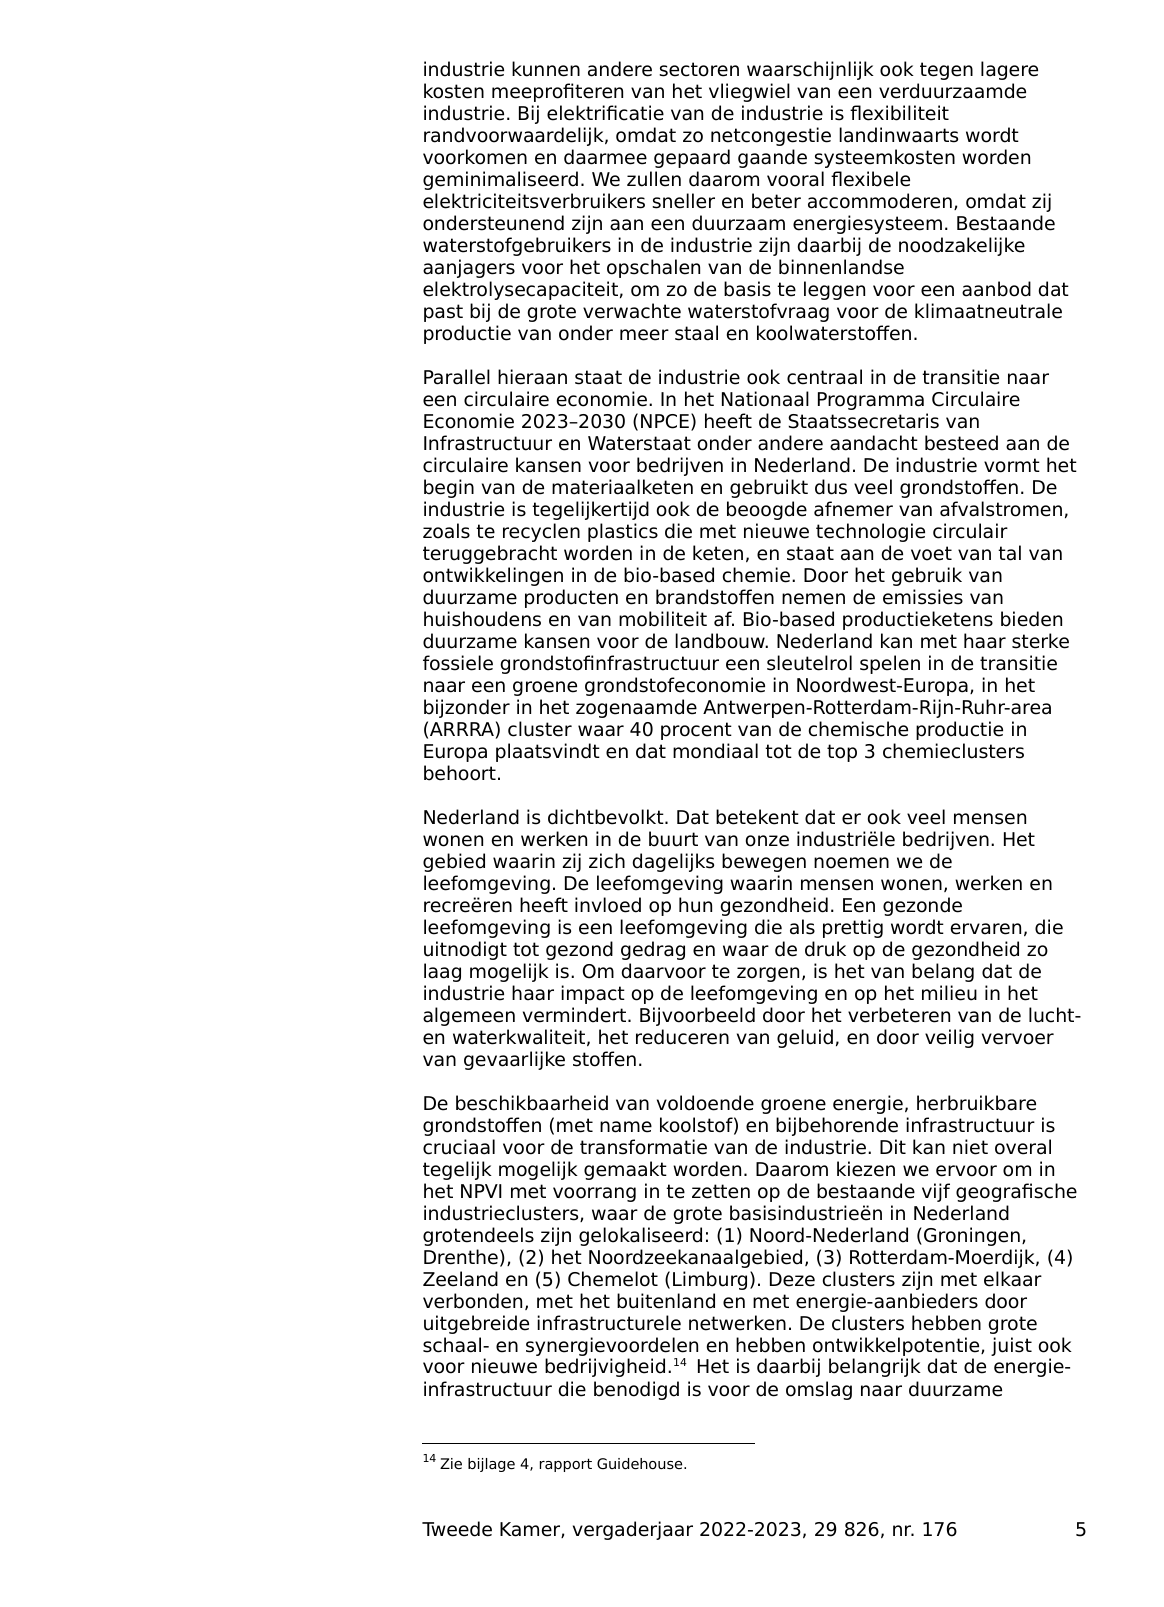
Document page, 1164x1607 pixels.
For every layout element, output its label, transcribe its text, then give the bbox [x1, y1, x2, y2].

text Nederland is dichtbevolkt. Dat betekent dat er ook veel mensen wonen en werken in de buurt van onze industriële bedrijven. Het gebied waarin zij zich dagelijks bewegen noemen we de leefomgeving. De leefomgeving waarin mensen wonen, werken en recreëren heeft invloed op hun gezondheid. Een gezonde leefomgeving is een leefomgeving die als prettig wordt ervaren, die uitnodigt tot gezond gedrag en waar de druk op de gezondheid zo laag mogelijk is. Om daarvoor te zorgen, is het van belang dat de industrie haar impact op de leefomgeving en op het milieu in het algemeen vermindert. Bijvoorbeeld door het verbeteren van de lucht- en waterkwaliteit, het reduceren van geluid, en door veilig vervoer van gevaarlijke stoffen. [422, 807, 1087, 1071]
text De beschikbaarheid van voldoende groene energie, herbruikbare grondstoffen (met name koolstof) en bijbehorende infrastructuur is cruciaal voor de transformatie van de industrie. Dit kan niet overal tegelijk mogelijk gemaakt worden. Daarom kiezen we ervoor om in het NPVI met voorrang in te zetten op de bestaande vijf geografische industrieclusters, waar de grote basisindustrieën in Nederland grotendeels zijn gelokaliseerd: (1) Noord-Nederland (Groningen, Drenthe), (2) het Noordzeekanaalgebied, (3) Rotterdam-Moerdijk, (4) Zeeland en (5) Chemelot (Limburg). Deze clusters zijn met elkaar verbonden, met het buitenland en met energie-aanbieders door uitgebreide infrastructurele netwerken. De clusters hebben grote schaal- en synergievoordelen en hebben ontwikkelpotentie, juist ook voor nieuwe bedrijvigheid. Het is daarbij belangrijk dat de energie-infrastructuur die benodigd is voor de omslag naar duurzame [422, 1093, 1087, 1400]
text Parallel hieraan staat de industrie ook centraal in de transitie naar een circulaire economie. In het Nationaal Programma Circulaire Economie 2023–2030 (NPCE) heeft de Staatssecretaris van Infrastructuur en Waterstaat onder andere aandacht besteed aan de circulaire kansen voor bedrijven in Nederland. De industrie vormt het begin van de materiaalketen en gebruikt dus veel grondstoffen. De industrie is tegelijkertijd ook de beoogde afnemer van afvalstromen, zoals te recyclen plastics die met nieuwe technologie circulair teruggebracht worden in de keten, en staat aan de voet van tal van ontwikkelingen in de bio-based chemie. Door het gebruik van duurzame producten en brandstoffen nemen de emissies van huishoudens en van mobiliteit af. Bio-based productieketens bieden duurzame kansen voor de landbouw. Nederland kan met haar sterke fossiele grondstofinfrastructuur een sleutelrol spelen in de transitie naar een groene grondstofeconomie in Noordwest-Europa, in het bijzonder in het zogenaamde Antwerpen-Rotterdam-Rijn-Ruhr-area (ARRRA) cluster waar 40 procent van de chemische productie in Europa plaatsvindt en dat mondiaal tot de top 3 chemieclusters behoort. [422, 367, 1087, 784]
text industrie kunnen andere sectoren waarschijnlijk ook tegen lagere kosten meeprofiteren van het vliegwiel van een verduurzaamde industrie. Bij elektrificatie van de industrie is flexibiliteit randvoorwaardelijk, omdat zo netcongestie landinwaarts wordt voorkomen en daarmee gepaard gaande systeemkosten worden geminimaliseerd. We zullen daarom vooral flexibele elektriciteitsverbruikers sneller en beter accommoderen, omdat zij ondersteunend zijn aan een duurzaam energiesysteem. Bestaande waterstofgebruikers in de industrie zijn daarbij de noodzakelijke aanjagers voor het opschalen van de binnenlandse elektrolysecapaciteit, om zo de basis te leggen voor een aanbod dat past bij de grote verwachte waterstofvraag voor de klimaatneutrale productie van onder meer staal en koolwaterstoffen. [422, 59, 1087, 345]
text Zie bijlage 4, rapport Guidehouse. [422, 1452, 1087, 1474]
